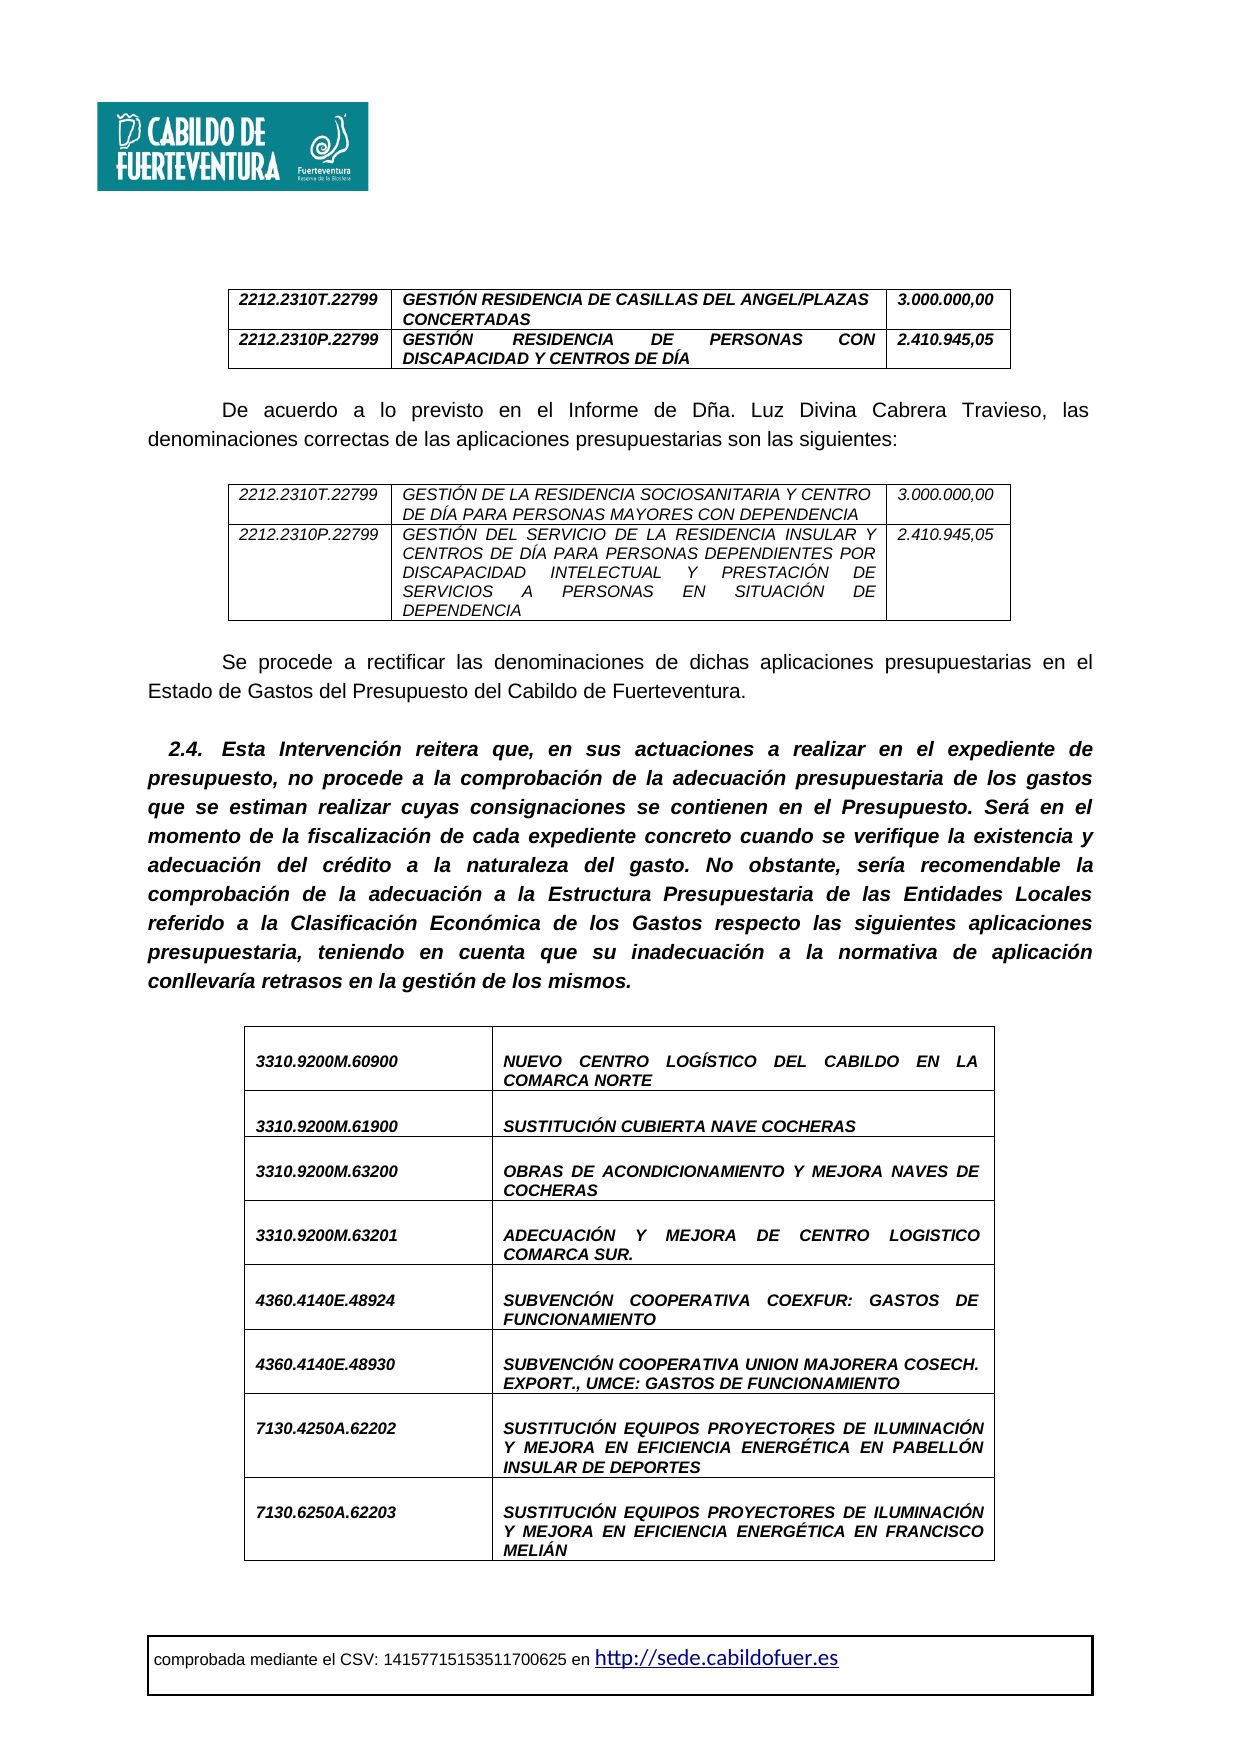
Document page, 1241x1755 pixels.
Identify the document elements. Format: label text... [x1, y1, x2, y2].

table_header GESTIÓN RESIDENCIA DE CASILLAS DEL ANGEL/PLAZAS CONCERTADAS [392, 290, 886, 328]
table_cell 2.410.945,05 [887, 525, 1010, 620]
table_cell 3310.9200M.63200 [245, 1137, 492, 1200]
table_header 2212.2310T.22799 [229, 290, 391, 328]
table_cell 2.410.945,05 [887, 330, 1010, 368]
text De acuerdo a lo previsto en el Informe de Dña. Luz Divina Cabrera Travieso, las denominaciones correctas de las aplicaciones presupuestarias son las siguientes: [148, 398, 1107, 451]
table_cell ADECUACIÓN Y MEJORA DE CENTRO LOGISTICO COMARCA SUR. [493, 1201, 994, 1264]
table_cell SUBVENCIÓN COOPERATIVA COEXFUR: GASTOS DE FUNCIONAMIENTO [493, 1265, 994, 1329]
table_cell SUSTITUCIÓN EQUIPOS PROYECTORES DE ILUMINACIÓN Y MEJORA EN EFICIENCIA ENERGÉTICA EN FRANCISCO MELIÁN [493, 1478, 994, 1560]
table_cell SUSTITUCIÓN EQUIPOS PROYECTORES DE ILUMINACIÓN Y MEJORA EN EFICIENCIA ENERGÉTICA EN PABELLÓN INSULAR DE DEPORTES [493, 1394, 994, 1477]
table_header GESTIÓN DE LA RESIDENCIA SOCIOSANITARIA Y CENTRO DE DÍA PARA PERSONAS MAYORES CON DEPENDENCIA [392, 485, 886, 523]
table_cell 3310.9200M.63201 [245, 1201, 492, 1264]
table_cell 7130.4250A.62202 [245, 1394, 492, 1477]
table_cell 7130.6250A.62203 [245, 1478, 492, 1560]
table_header 3.000.000,00 [887, 485, 1010, 523]
table_cell OBRAS DE ACONDICIONAMIENTO Y MEJORA NAVES DE COCHERAS [493, 1137, 994, 1200]
list Esta Intervención reitera que, en sus actuaciones a realizar en el expediente de presupuesto, no procede a la comprobación de la adecuación presupuestaria de los gastos que se estiman realizar cuyas consignaciones se contienen en el Presupuesto. Será en el momento de la fiscalización de cada expediente concreto cuando se verifique la existencia y adecuación del crédito a la naturaleza del gasto. No obstante, sería recomendable la comprobación de la adecuación a la Estructura Presupuestaria de las Entidades Locales referido a la Clasificación Económica de los Gastos respecto las siguientes aplicaciones presupuestaria, teniendo en cuenta que su inadecuación a la normativa de aplicación conllevaría retrasos en la gestión de los mismos. [95, 737, 1093, 992]
table_cell 3310.9200M.61900 [245, 1091, 492, 1136]
table_cell GESTIÓN DEL SERVICIO DE LA RESIDENCIA INSULAR Y CENTROS DE DÍA PARA PERSONAS DEPENDIENTES POR DISCAPACIDAD INTELECTUAL Y PRESTACIÓN DE SERVICIOS A PERSONAS EN SITUACIÓN DE DEPENDENCIA [392, 525, 886, 620]
table_cell PERSONAS [702, 330, 821, 368]
table_cell 4360.4140E.48930 [245, 1330, 492, 1393]
table_header 3.000.000,00 [887, 290, 1010, 328]
table_header NUEVO CENTRO LOGÍSTICO DEL CABILDO EN LA COMARCA NORTE [493, 1027, 994, 1090]
table_header 2212.2310T.22799 [229, 485, 391, 523]
table_cell SUBVENCIÓN COOPERATIVA UNION MAJORERA COSECH. EXPORT., UMCE: GASTOS DE FUNCIONAMIENTO [493, 1330, 994, 1393]
table_cell 4360.4140E.48924 [245, 1265, 492, 1329]
table_cell 2212.2310P.22799 [229, 525, 391, 620]
table_cell CON [821, 330, 886, 368]
table_header 3310.9200M.60900 [245, 1027, 492, 1090]
table_cell 2212.2310P.22799 [229, 330, 391, 368]
table_cell GESTIÓN RESIDENCIA DE DISCAPACIDAD Y CENTROS DE DÍA [392, 330, 702, 368]
table_cell SUSTITUCIÓN CUBIERTA NAVE COCHERAS [493, 1091, 994, 1136]
text Se procede a rectificar las denominaciones de dichas aplicaciones presupuestarias en el Estado de Gastos del Presupuesto del Cabildo de Fuerteventura. [148, 650, 1093, 703]
